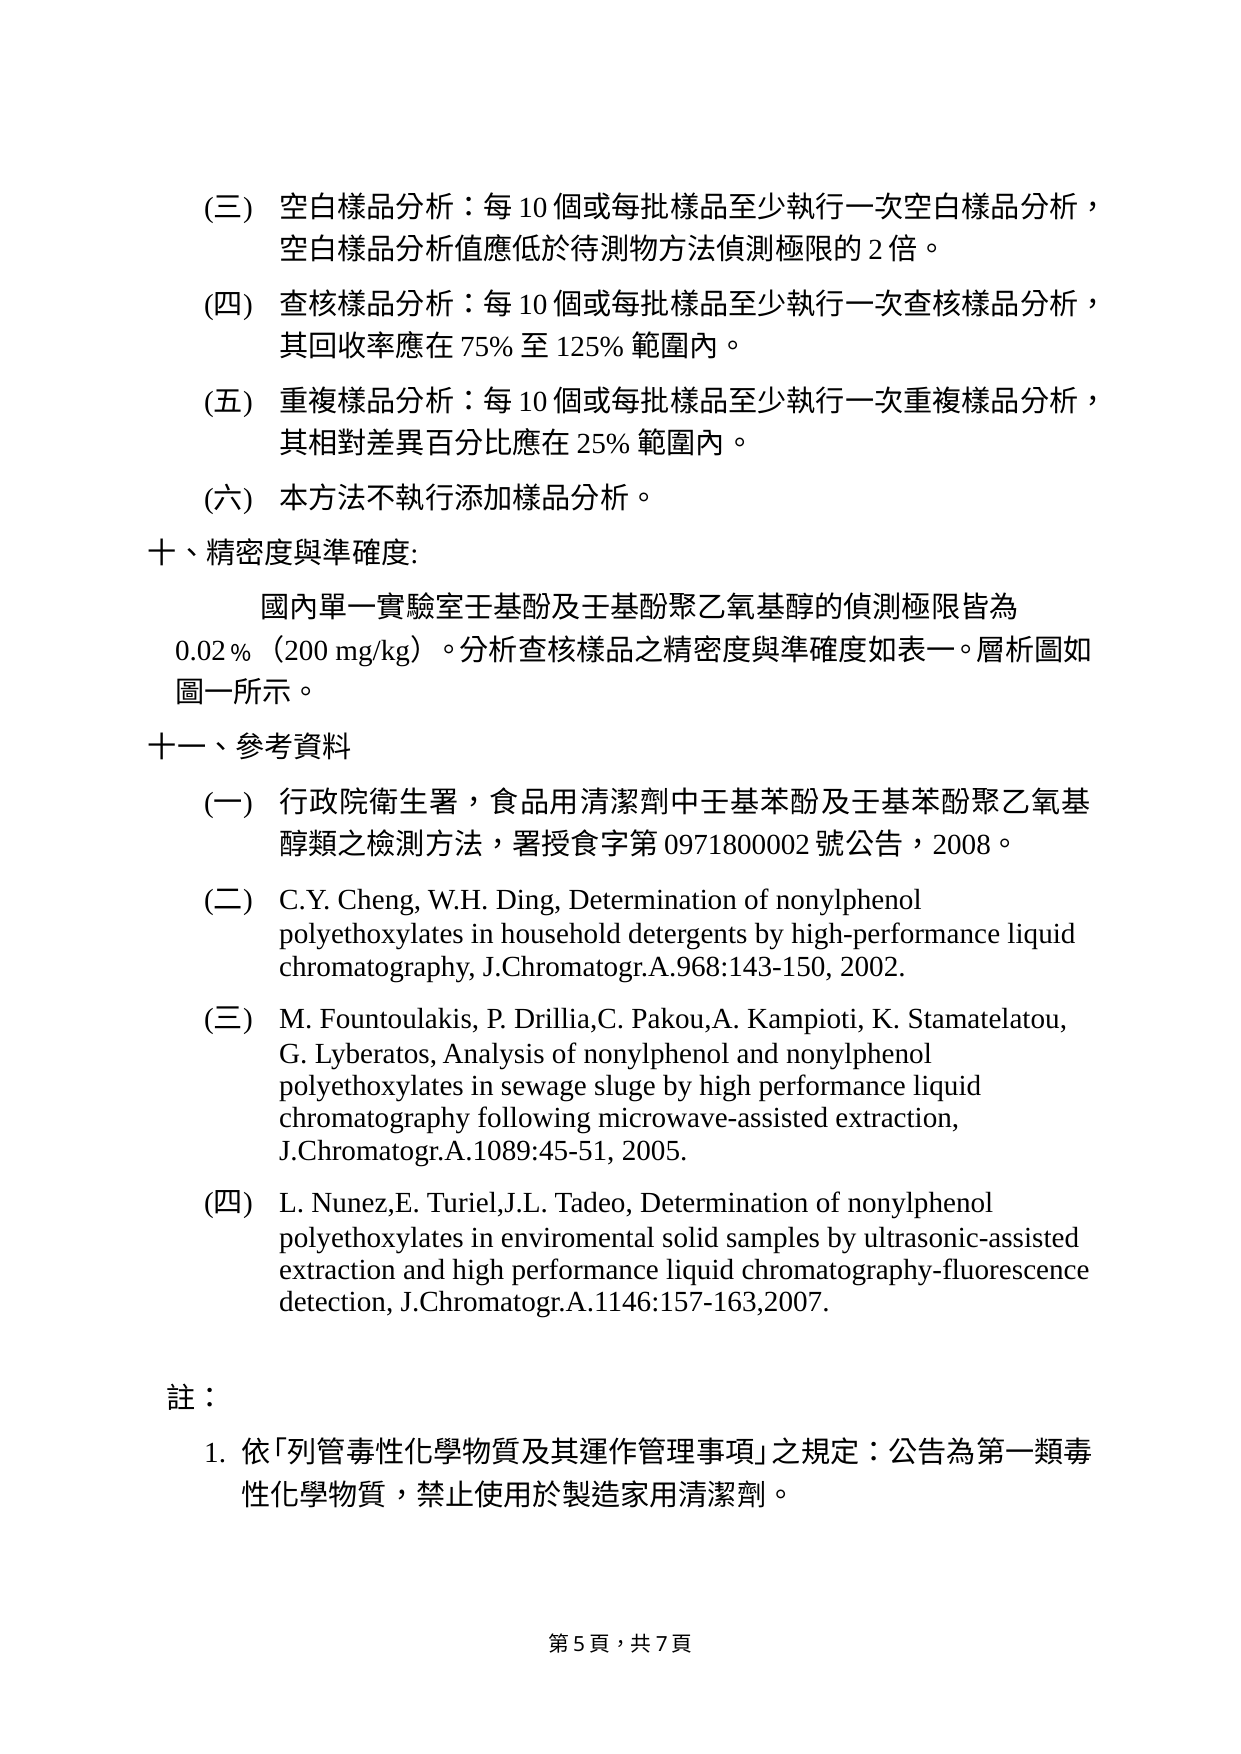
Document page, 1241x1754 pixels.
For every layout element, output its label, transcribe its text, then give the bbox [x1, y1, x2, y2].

text 國內單一實驗室壬基酚及壬基酚聚乙氧基醇的偵測極限皆為0.02﹪（200 mg/kg）。分析查核樣品之精密度與準確度如表一。層析圖如圖一所示。 [175, 584, 1092, 711]
list 依「列管毒性化學物質及其運作管理事項」之規定：公告為第一類毒性化學物質，禁止使用於製造家用清潔劑。 [204, 1429, 1092, 1513]
list 空白樣品分析：每10個或每批樣品至少執行一次空白樣品分析，空白樣品分析值應低於待測物方法偵測極限的2倍。 [204, 183, 1092, 268]
list 行政院衛生署，食品用清潔劑中壬基苯酚及壬基苯酚聚乙氧基醇類之檢測方法，署授食字第0971800002號公告，2008。 [204, 778, 1092, 863]
list 查核樣品分析：每10個或每批樣品至少執行一次查核樣品分析，其回收率應在75% 至125% 範圍內。 [204, 280, 1092, 365]
text 註： [148, 1374, 1092, 1416]
list 本方法不執行添加樣品分析。 [204, 474, 1092, 517]
text 十、精密度與準確度: [148, 529, 1092, 572]
text 十一、參考資料 [148, 723, 1092, 766]
list 重複樣品分析：每10個或每批樣品至少執行一次重複樣品分析，其相對差異百分比應在25% 範圍內。 [204, 377, 1092, 462]
list L. Nunez,E. Turiel,J.L. Tadeo, Determination of nonylphenol polyethoxylates in enviromental solid samples by ultrasonic-assisted extraction and high performance liquid chromatography-fluorescence detection, J.Chromatogr.A.1146:157-163,2007. [204, 1179, 1092, 1318]
list M. Fountoulakis, P. Drillia,C. Pakou,A. Kampioti, K. Stamatelatou, G. Lyberatos, Analysis of nonylphenol and nonylphenol polyethoxylates in sewage sluge by high performance liquid chromatography following microwave-assisted extraction, J.Chromatogr.A.1089:45-51, 2005. [204, 995, 1092, 1166]
list C.Y. Cheng, W.H. Ding, Determination of nonylphenol polyethoxylates in household detergents by high-performance liquid chromatography, J.Chromatogr.A.968:143-150, 2002. [204, 875, 1092, 982]
